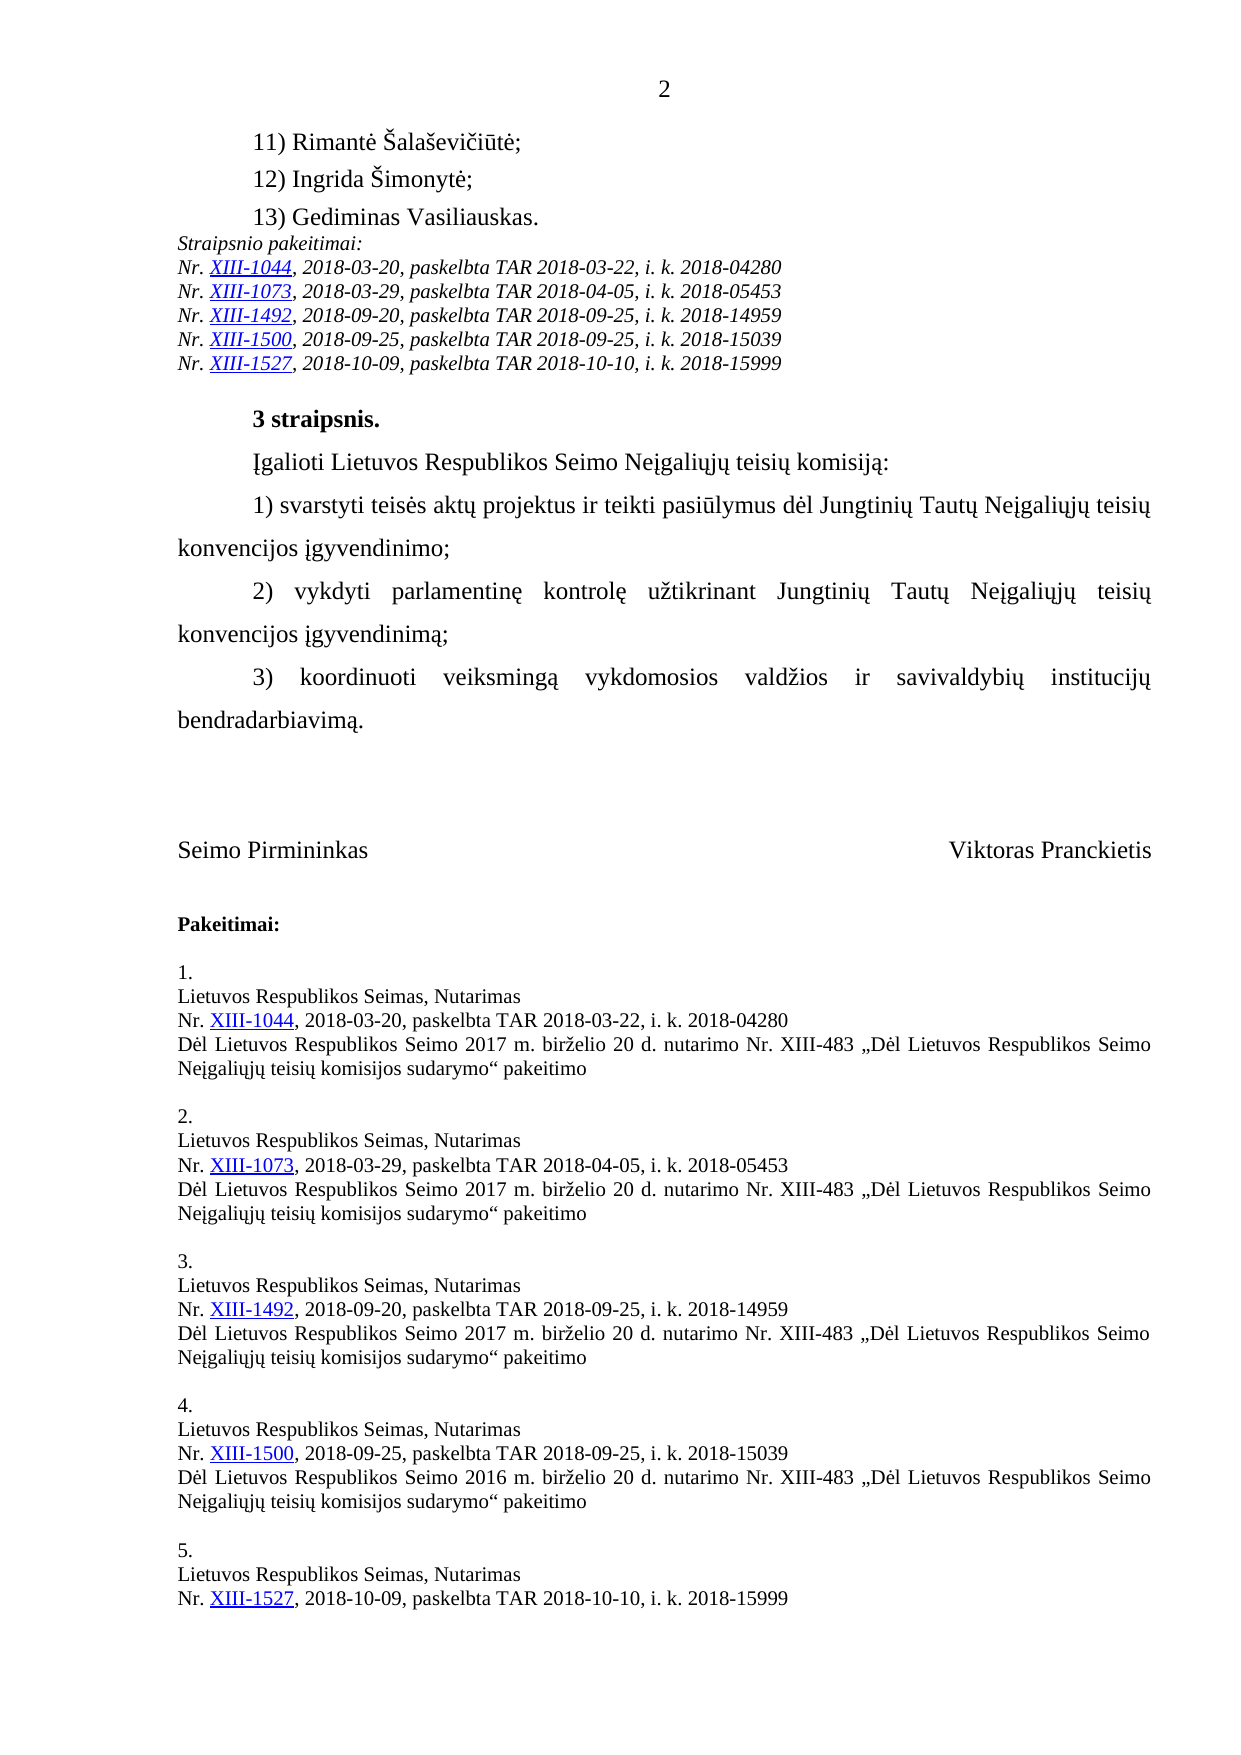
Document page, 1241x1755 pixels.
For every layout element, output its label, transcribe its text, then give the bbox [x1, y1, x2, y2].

text 3 straipsnis. [177, 404, 1152, 432]
text Nr. XIII-1500, 2018-09-25, paskelbta TAR 2018-09-25, i. k. 2018-15039 [177, 1441, 1152, 1465]
text Pakeitimai: [177, 912, 1152, 936]
text Lietuvos Respublikos Seimas, Nutarimas [177, 1417, 1152, 1441]
text Lietuvos Respublikos Seimas, Nutarimas [177, 1273, 1152, 1297]
text Nr. XIII-1073, 2018-03-29, paskelbta TAR 2018-04-05, i. k. 2018-05453 [177, 1152, 1152, 1177]
text Dėl Lietuvos Respublikos Seimo 2016 m. birželio 20 d. nutarimo Nr. XIII-483 „Dėl Lietuvos Respublikos Seimo Neįgaliųjų teisių komisijos sudarymo“ pakeitimo [177, 1465, 1152, 1513]
text 2) vykdyti parlamentinę kontrolę užtikrinant Jungtinių Tautų Neįgaliųjų teisių konvencijos įgyvendinimą; [177, 576, 1152, 648]
text Nr. XIII-1044, 2018-03-20, paskelbta TAR 2018-03-22, i. k. 2018-04280 [177, 255, 1152, 279]
text Dėl Lietuvos Respublikos Seimo 2017 m. birželio 20 d. nutarimo Nr. XIII-483 „Dėl Lietuvos Respublikos Seimo Neįgaliųjų teisių komisijos sudarymo“ pakeitimo [177, 1032, 1152, 1080]
text 13) Gediminas Vasiliauskas. [177, 193, 1152, 231]
text 3) koordinuoti veiksmingą vykdomosios valdžios ir savivaldybių institucijų bendradarbiavimą. [177, 662, 1152, 734]
text 1) svarstyti teisės aktų projektus ir teikti pasiūlymus dėl Jungtinių Tautų Neįgaliųjų teisių konvencijos įgyvendinimo; [177, 490, 1152, 562]
text Įgalioti Lietuvos Respublikos Seimo Neįgaliųjų teisių komisiją: [177, 447, 1152, 476]
text 3. [177, 1249, 1152, 1273]
text 4. [177, 1393, 1152, 1417]
text Nr. XIII-1500, 2018-09-25, paskelbta TAR 2018-09-25, i. k. 2018-15039 [177, 327, 1152, 351]
text Straipsnio pakeitimai: [177, 231, 1152, 255]
text 1. [177, 960, 1152, 984]
text Lietuvos Respublikos Seimas, Nutarimas [177, 1562, 1152, 1586]
text Nr. XIII-1492, 2018-09-20, paskelbta TAR 2018-09-25, i. k. 2018-14959 [177, 1297, 1152, 1321]
text Nr. XIII-1527, 2018-10-09, paskelbta TAR 2018-10-10, i. k. 2018-15999 [177, 1586, 1152, 1610]
text 2. [177, 1104, 1152, 1128]
text 11) Rimantė Šalaševičiūtė; [177, 118, 1152, 156]
text Lietuvos Respublikos Seimas, Nutarimas [177, 984, 1152, 1008]
text Nr. XIII-1492, 2018-09-20, paskelbta TAR 2018-09-25, i. k. 2018-14959 [177, 303, 1152, 327]
text Lietuvos Respublikos Seimas, Nutarimas [177, 1128, 1152, 1152]
text Dėl Lietuvos Respublikos Seimo 2017 m. birželio 20 d. nutarimo Nr. XIII-483 „Dėl Lietuvos Respublikos Seimo Neįgaliųjų teisių komisijos sudarymo“ pakeitimo [177, 1177, 1152, 1225]
text Nr. XIII-1044, 2018-03-20, paskelbta TAR 2018-03-22, i. k. 2018-04280 [177, 1008, 1152, 1032]
text Nr. XIII-1073, 2018-03-29, paskelbta TAR 2018-04-05, i. k. 2018-05453 [177, 279, 1152, 303]
text Nr. XIII-1527, 2018-10-09, paskelbta TAR 2018-10-10, i. k. 2018-15999 [177, 351, 1152, 375]
text 5. [177, 1537, 1152, 1562]
text Dėl Lietuvos Respublikos Seimo 2017 m. birželio 20 d. nutarimo Nr. XIII-483 „Dėl Lietuvos Respublikos Seimo Neįgaliųjų teisių komisijos sudarymo“ pakeitimo [177, 1321, 1152, 1369]
text 12) Ingrida Šimonytė; [177, 156, 1152, 193]
text Seimo Pirmininkas Viktoras Pranckietis [177, 835, 1152, 864]
